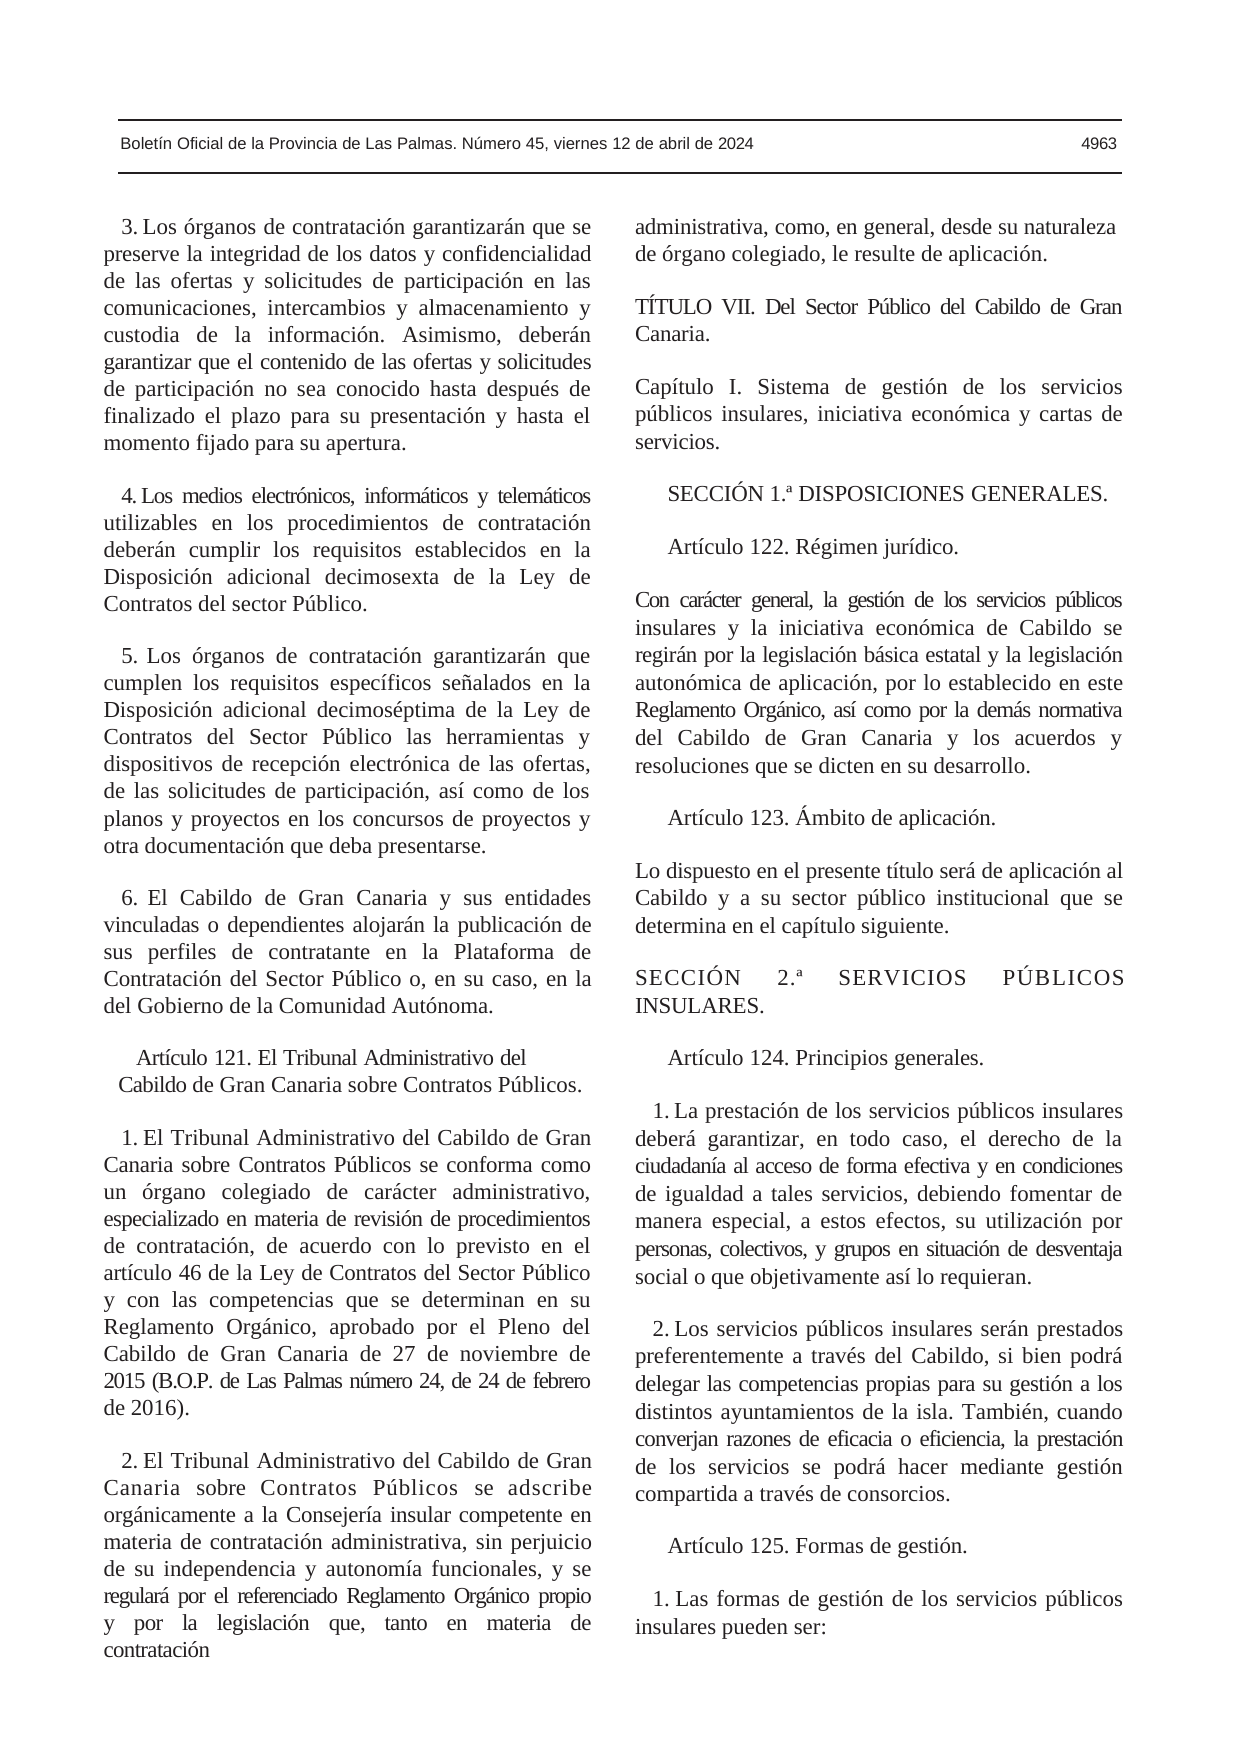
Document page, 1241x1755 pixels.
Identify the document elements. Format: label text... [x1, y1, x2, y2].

list La prestación de los servicios públicos insulares deberá garantizar, en todo caso, el derecho de la ciudadanía al acceso de forma efectiva y en condiciones de igualdad a tales servicios, debiendo fomentar de manera especial, a estos efectos, su utilización por personas, colectivos, y grupos en situación de desventaja social o que objetivamente así lo requieran. [635, 1097, 1123, 1289]
text Artículo 121. El Tribunal Administrativo del Cabildo de Gran Canaria sobre Contratos Públicos. [118, 1044, 596, 1098]
text Artículo 122. Régimen jurídico. [667, 533, 1137, 560]
text Artículo 123. Ámbito de aplicación. [667, 804, 1137, 830]
list Los servicios públicos insulares serán prestados preferentemente a través del Cabildo, si bien podrá delegar las competencias propias para su gestión a los distintos ayuntamientos de la isla. También, cuando converjan razones de eficacia o eficiencia, la prestación de los servicios se podrá hacer mediante gestión compartida a través de consorcios. [635, 1315, 1123, 1507]
list El Cabildo de Gran Canaria y sus entidades vinculadas o dependientes alojarán la publicación de sus perfiles de contratante en la Plataforma de Contratación del Sector Público o, en su caso, en la del Gobierno de la Comunidad Autónoma. [103, 884, 592, 1019]
text Con carácter general, la gestión de los servicios públicos insulares y la iniciativa económica de Cabildo se regirán por la legislación básica estatal y la legislación autonómica de aplicación, por lo establecido en este Reglamento Orgánico, así como por la demás normativa del Cabildo de Gran Canaria y los acuerdos y resoluciones que se dicten en su desarrollo. [635, 586, 1123, 778]
list Las formas de gestión de los servicios públicos insulares pueden ser: [635, 1586, 1123, 1639]
text Artículo 125. Formas de gestión. [667, 1533, 1137, 1559]
text SECCIÓN 2.ª SERVICIOS PÚBLICOS INSULARES. [635, 964, 1124, 1018]
text TÍTULO VII. Del Sector Público del Cabildo de Gran Canaria. [635, 293, 1122, 347]
list El Tribunal Administrativo del Cabildo de Gran Canaria sobre Contratos Públicos se adscribe orgánicamente a la Consejería insular competente en materia de contratación administrativa, sin perjuicio de su independencia y autonomía funcionales, y se regulará por el referenciado Reglamento Orgánico propio y por la legislación que, tanto en materia de contratación [103, 1447, 592, 1663]
text administrativa, como, en general, desde su naturaleza de órgano colegiado, le resulte de aplicación. [635, 213, 1137, 267]
list El Tribunal Administrativo del Cabildo de Gran Canaria sobre Contratos Públicos se conforma como un órgano colegiado de carácter administrativo, especializado en materia de revisión de procedimientos de contratación, de acuerdo con lo previsto en el artículo 46 de la Ley de Contratos del Sector Público y con las competencias que se determinan en su Reglamento Orgánico, aprobado por el Pleno del Cabildo de Gran Canaria de 27 de noviembre de 2015 (B.O.P. de Las Palmas número 24, de 24 de febrero de 2016). [103, 1124, 591, 1421]
list Los órganos de contratación garantizarán que cumplen los requisitos específicos señalados en la Disposición adicional decimoséptima de la Ley de Contratos del Sector Público las herramientas y dispositivos de recepción electrónica de las ofertas, de las solicitudes de participación, así como de los planos y proyectos en los concursos de proyectos y otra documentación que deba presentarse. [103, 642, 591, 858]
list Los medios electrónicos, informáticos y telemáticos utilizables en los procedimientos de contratación deberán cumplir los requisitos establecidos en la Disposición adicional decimosexta de la Ley de Contratos del sector Público. [103, 482, 591, 616]
text SECCIÓN 1.ª DISPOSICIONES GENERALES. [667, 480, 1137, 507]
text Capítulo I. Sistema de gestión de los servicios públicos insulares, iniciativa económica y cartas de servicios. [635, 373, 1123, 454]
text Artículo 124. Principios generales. [667, 1044, 1137, 1071]
list Los órganos de contratación garantizarán que se preserve la integridad de los datos y confidencialidad de las ofertas y solicitudes de participación en las comunicaciones, intercambios y almacenamiento y custodia de la información. Asimismo, deberán garantizar que el contenido de las ofertas y solicitudes de participación no sea conocido hasta después de finalizado el plazo para su presentación y hasta el momento fijado para su apertura. [103, 213, 591, 456]
text Lo dispuesto en el presente título será de aplicación al Cabildo y a su sector público institucional que se determina en el capítulo siguiente. [635, 857, 1123, 938]
